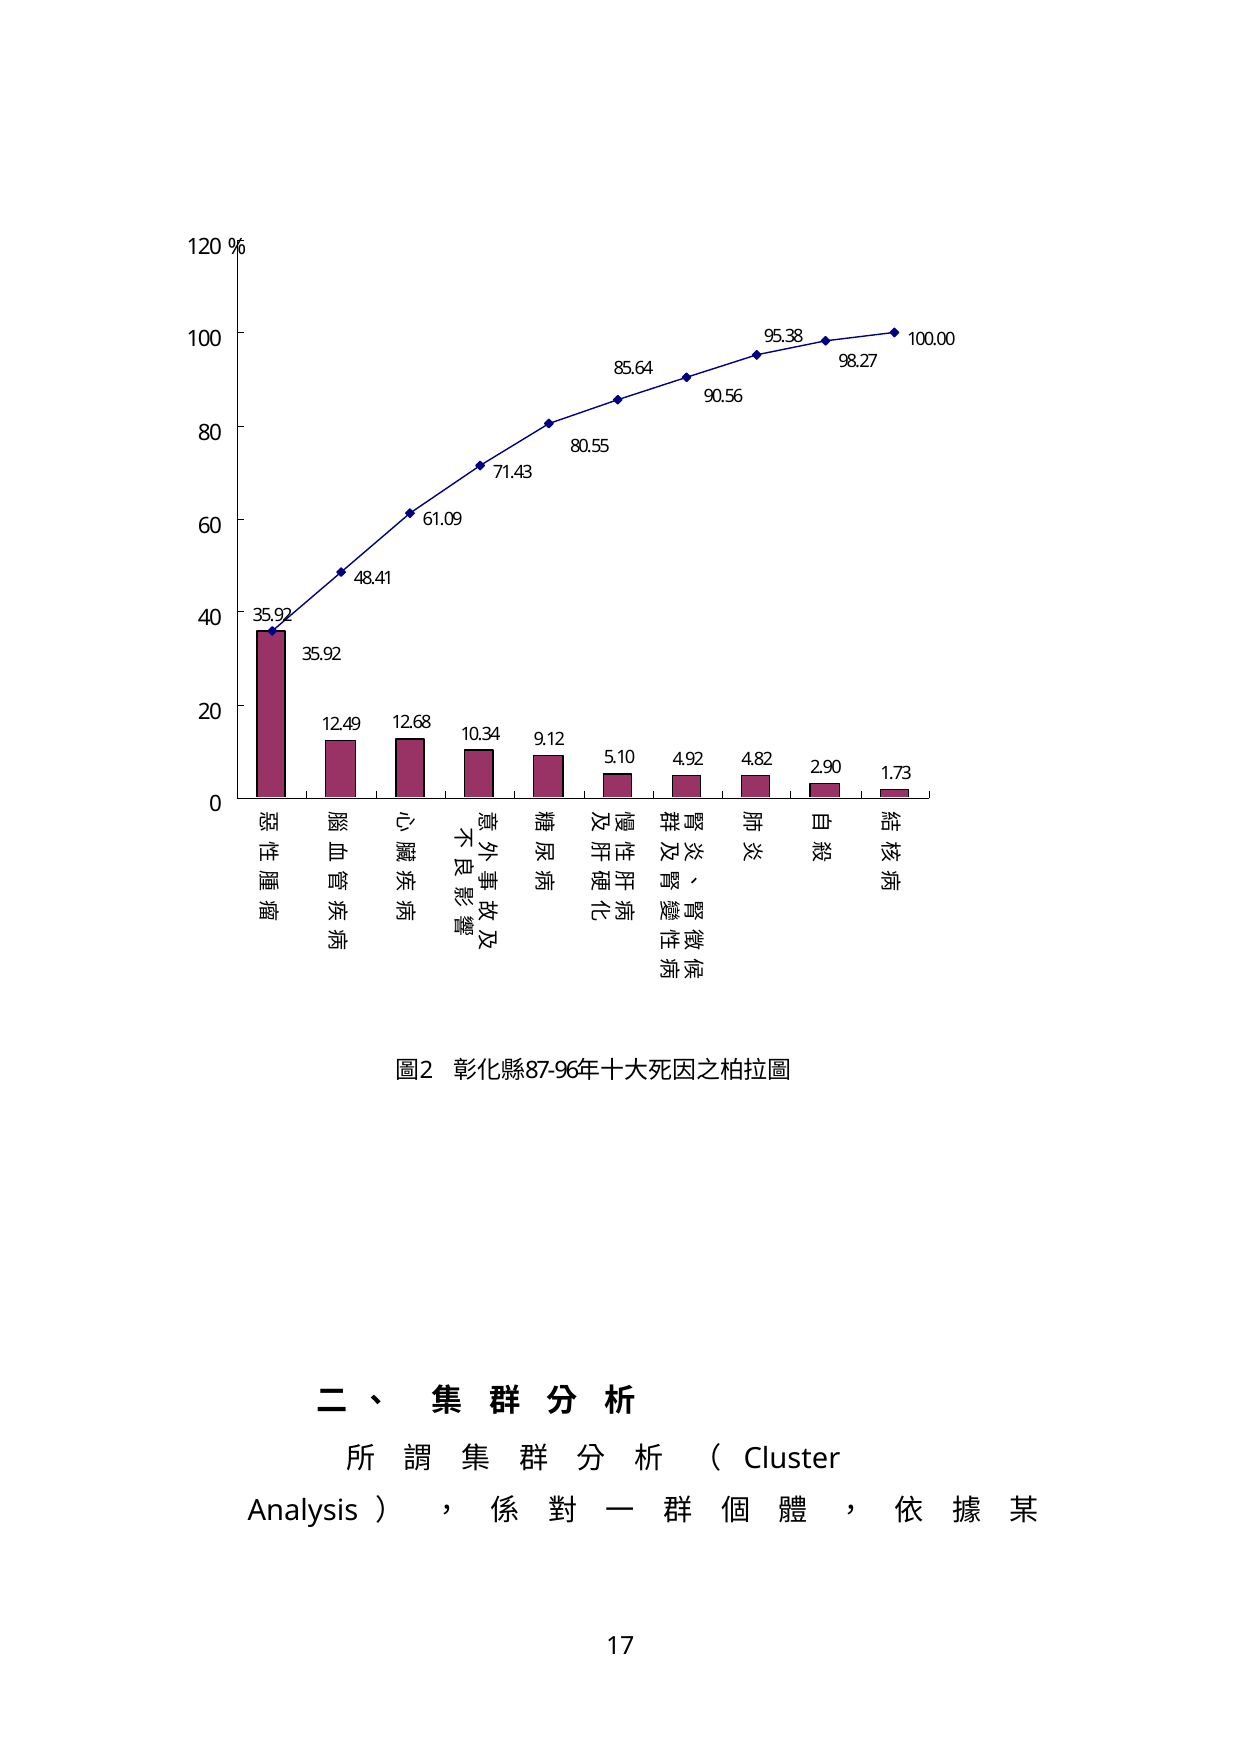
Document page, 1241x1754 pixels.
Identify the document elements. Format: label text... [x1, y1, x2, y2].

text 所謂集群分析（Cluster Analysis），係對一群個體，依據某些特性及定義個體間或群與群間的距離方式，計算個體間的距離，分成數群，使群內個體間離得近（或相似），不同群的個體離得遠。以下利用SPSS軟體，繼續進一步的集群分析，來探討疾病之地理分佈及鄉鎮死亡形態之特性分佈。 [245, 1430, 1053, 1534]
subtitle 二、集群分析 [237, 1372, 1053, 1424]
